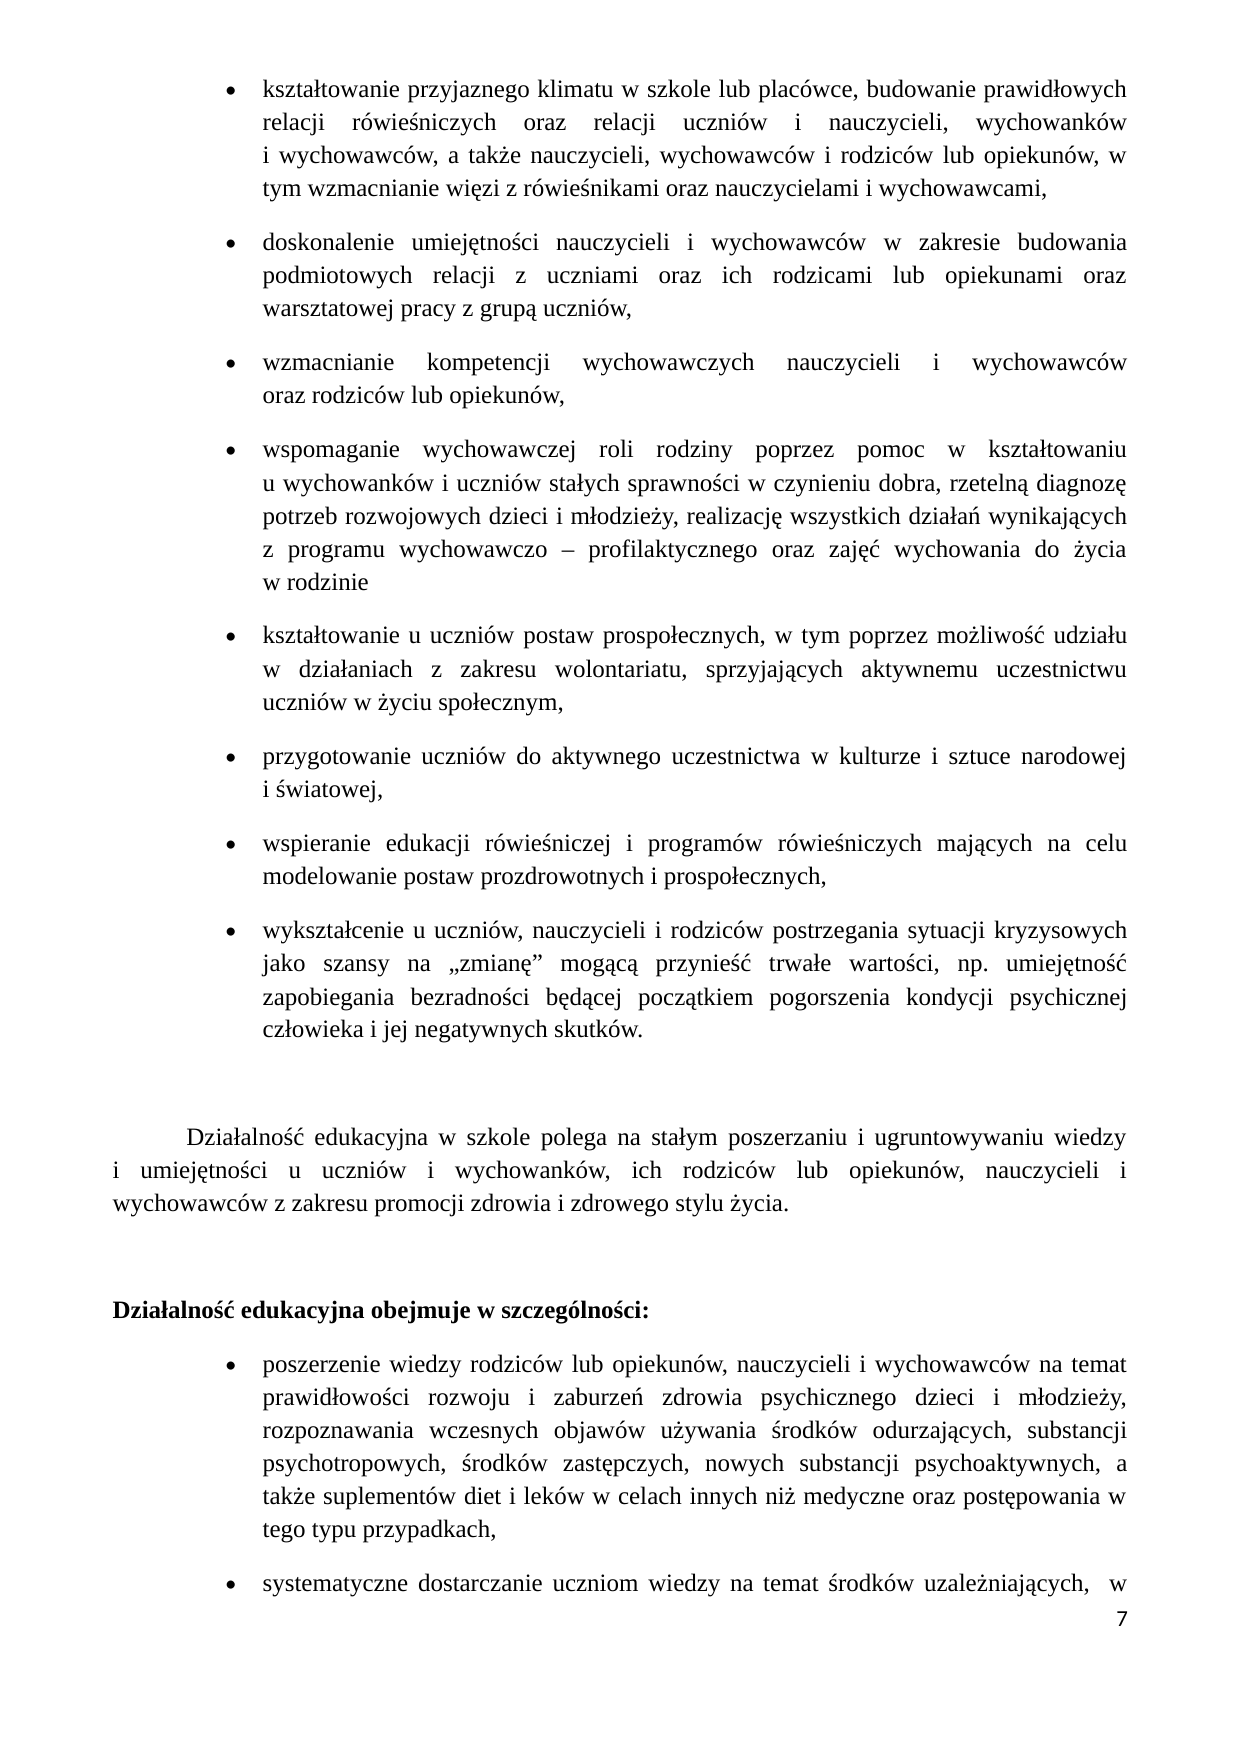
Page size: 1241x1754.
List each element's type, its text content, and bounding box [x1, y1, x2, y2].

list wykształcenie u uczniów, nauczycieli i rodziców postrzegania sytuacji kryzysowych jako szansy na „zmianę” mogącą przynieść trwałe wartości, np. umiejętność zapobiegania bezradności będącej początkiem pogorszenia kondycji psychicznej człowieka i jej negatywnych skutków. [225, 915, 1128, 1043]
list wspomaganie wychowawczej roli rodziny poprzez pomoc w kształtowaniu u wychowanków i uczniów stałych sprawności w czynieniu dobra, rzetelną diagnozę potrzeb rozwojowych dzieci i młodzieży, realizację wszystkich działań wynikających z programu wychowawczo – profilaktycznego oraz zajęć wychowania do życia w rodzinie [225, 434, 1128, 596]
list kształtowanie u uczniów postaw prospołecznych, w tym poprzez możliwość udziału w działaniach z zakresu wolontariatu, sprzyjających aktywnemu uczestnictwu uczniów w życiu społecznym, [225, 621, 1128, 716]
list kształtowanie przyjaznego klimatu w szkole lub placówce, budowanie prawidłowych relacji rówieśniczych oraz relacji uczniów i nauczycieli, wychowanków i wychowawców, a także nauczycieli, wychowawców i rodziców lub opiekunów, w tym wzmacnianie więzi z rówieśnikami oraz nauczycielami i wychowawcami, [225, 74, 1128, 202]
text Działalność edukacyjna w szkole polega na stałym poszerzaniu i ugruntowywaniu wiedzy i umiejętności u uczniów i wychowanków, ich rodziców lub opiekunów, nauczycieli i wychowawców z zakresu promocji zdrowia i zdrowego stylu życia. [112, 1122, 1128, 1217]
list doskonalenie umiejętności nauczycieli i wychowawców w zakresie budowania podmiotowych relacji z uczniami oraz ich rodzicami lub opiekunami oraz warsztatowej pracy z grupą uczniów, [225, 227, 1128, 322]
list systematyczne dostarczanie uczniom wiedzy na temat środków uzależniających, w [225, 1568, 1128, 1597]
list wspieranie edukacji rówieśniczej i programów rówieśniczych mających na celu modelowanie postaw prozdrowotnych i prospołecznych, [225, 828, 1128, 890]
list poszerzenie wiedzy rodziców lub opiekunów, nauczycieli i wychowawców na temat prawidłowości rozwoju i zaburzeń zdrowia psychicznego dzieci i młodzieży, rozpoznawania wczesnych objawów używania środków odurzających, substancji psychotropowych, środków zastępczych, nowych substancji psychoaktywnych, a także suplementów diet i leków w celach innych niż medyczne oraz postępowania w tego typu przypadkach, [225, 1349, 1128, 1543]
list wzmacnianie kompetencji wychowawczych nauczycieli i wychowawców oraz rodziców lub opiekunów, [225, 347, 1128, 409]
list przygotowanie uczniów do aktywnego uczestnictwa w kulturze i sztuce narodowej i światowej, [225, 741, 1128, 803]
text Działalność edukacyjna obejmuje w szczególności: [112, 1295, 1128, 1324]
